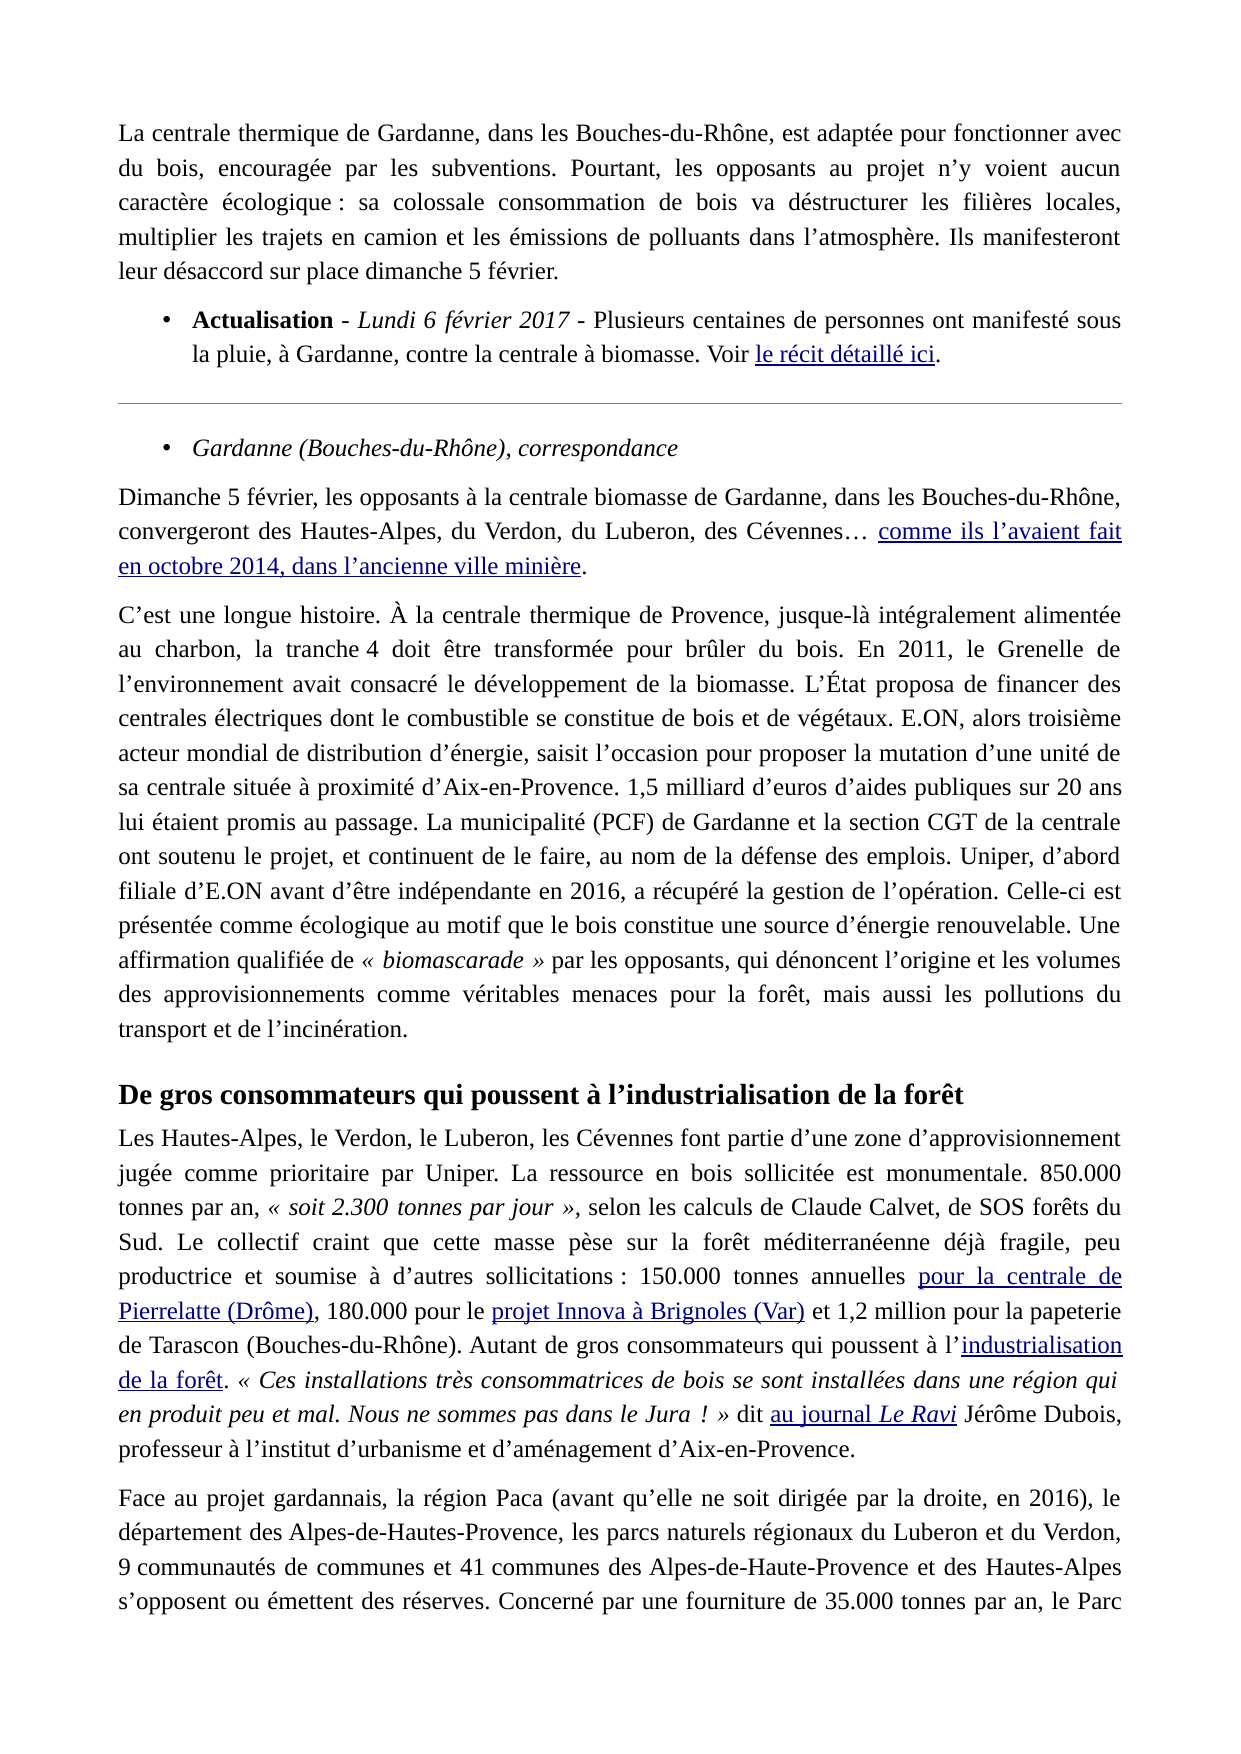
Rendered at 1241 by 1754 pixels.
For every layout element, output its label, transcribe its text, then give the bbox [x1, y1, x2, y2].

text C’est une longue histoire. À la centrale thermique de Provence, jusque-là intégralement alimentée au charbon, la tranche 4 doit être transformée pour brûler du bois. En 2011, le Grenelle de l’environnement avait consacré le développement de la biomasse. L’État proposa de financer des centrales électriques dont le combustible se constitue de bois et de végétaux. E.ON, alors troisième acteur mondial de distribution d’énergie, saisit l’occasion pour proposer la mutation d’une unité de sa centrale située à proximité d’Aix-en-Provence. 1,5 milliard d’euros d’aides publiques sur 20 ans lui étaient promis au passage. La municipalité (PCF) de Gardanne et la section CGT de la centrale ont soutenu le projet, et continuent de le faire, au nom de la défense des emplois. Uniper, d’abord filiale d’E.ON avant d’être indépendante en 2016, a récupéré la gestion de l’opération. Celle-ci est présentée comme écologique au motif que le bois constitue une source d’énergie renouvelable. Une affirmation qualifiée de « biomascarade » par les opposants, qui dénoncent l’origine et les volumes des approvisionnements comme véritables menaces pour la forêt, mais aussi les pollutions du transport et de l’incinération. [118, 600, 1122, 1042]
text Dimanche 5 février, les opposants à la centrale biomasse de Gardanne, dans les Bouches-du-Rhône, convergeront des Hautes-Alpes, du Verdon, du Luberon, des Cévennes… comme ils l’avaient fait en octobre 2014, dans l’ancienne ville minière. [118, 482, 1122, 579]
text La centrale thermique de Gardanne, dans les Bouches-du-Rhône, est adaptée pour fonctionner avec du bois, encouragée par les subventions. Pourtant, les opposants au projet n’y voient aucun caractère écologique : sa colossale consommation de bois va déstructurer les filières locales, multiplier les trajets en camion et les émissions de polluants dans l’atmosphère. Ils manifesteront leur désaccord sur place dimanche 5 février. [118, 118, 1122, 285]
text Les Hautes-Alpes, le Verdon, le Luberon, les Cévennes font partie d’une zone d’approvisionnement jugée comme prioritaire par Uniper. La ressource en bois sollicitée est monumentale. 850.000 tonnes par an, « soit 2.300 tonnes par jour », selon les calculs de Claude Calvet, de SOS forêts du Sud. Le collectif craint que cette masse pèse sur la forêt méditerranéenne déjà fragile, peu productrice et soumise à d’autres sollicitations : 150.000 tonnes annuelles pour la centrale de Pierrelatte (Drôme), 180.000 pour le projet Innova à Brignoles (Var) et 1,2 million pour la papeterie de Tarascon (Bouches-du-Rhône). Autant de gros consommateurs qui poussent à l’industrialisation de la forêt. « Ces installations très consommatrices de bois se sont installées dans une région qui en produit peu et mal. Nous ne sommes pas dans le Jura ! » dit au journal Le Ravi Jérôme Dubois, professeur à l’institut d’urbanisme et d’aménagement d’Aix-en-Provence. [118, 1123, 1122, 1462]
subtitle De gros consommateurs qui poussent à l’industrialisation de la forêt [118, 1077, 1122, 1111]
list Gardanne (Bouches-du-Rhône), correspondance [162, 433, 1122, 462]
text Face au projet gardannais, la région Paca (avant qu’elle ne soit dirigée par la droite, en 2016), le département des Alpes-de-Hautes-Provence, les parcs naturels régionaux du Luberon et du Verdon, 9 communautés de communes et 41 communes des Alpes-de-Haute-Provence et des Hautes-Alpes s’opposent ou émettent des réserves. Concerné par une fourniture de 35.000 tonnes par an, le Parc [118, 1483, 1122, 1615]
list Actualisation - Lundi 6 février 2017 - Plusieurs centaines de personnes ont manifesté sous la pluie, à Gardanne, contre la centrale à biomasse. Voir le récit détaillé ici. [162, 305, 1122, 368]
